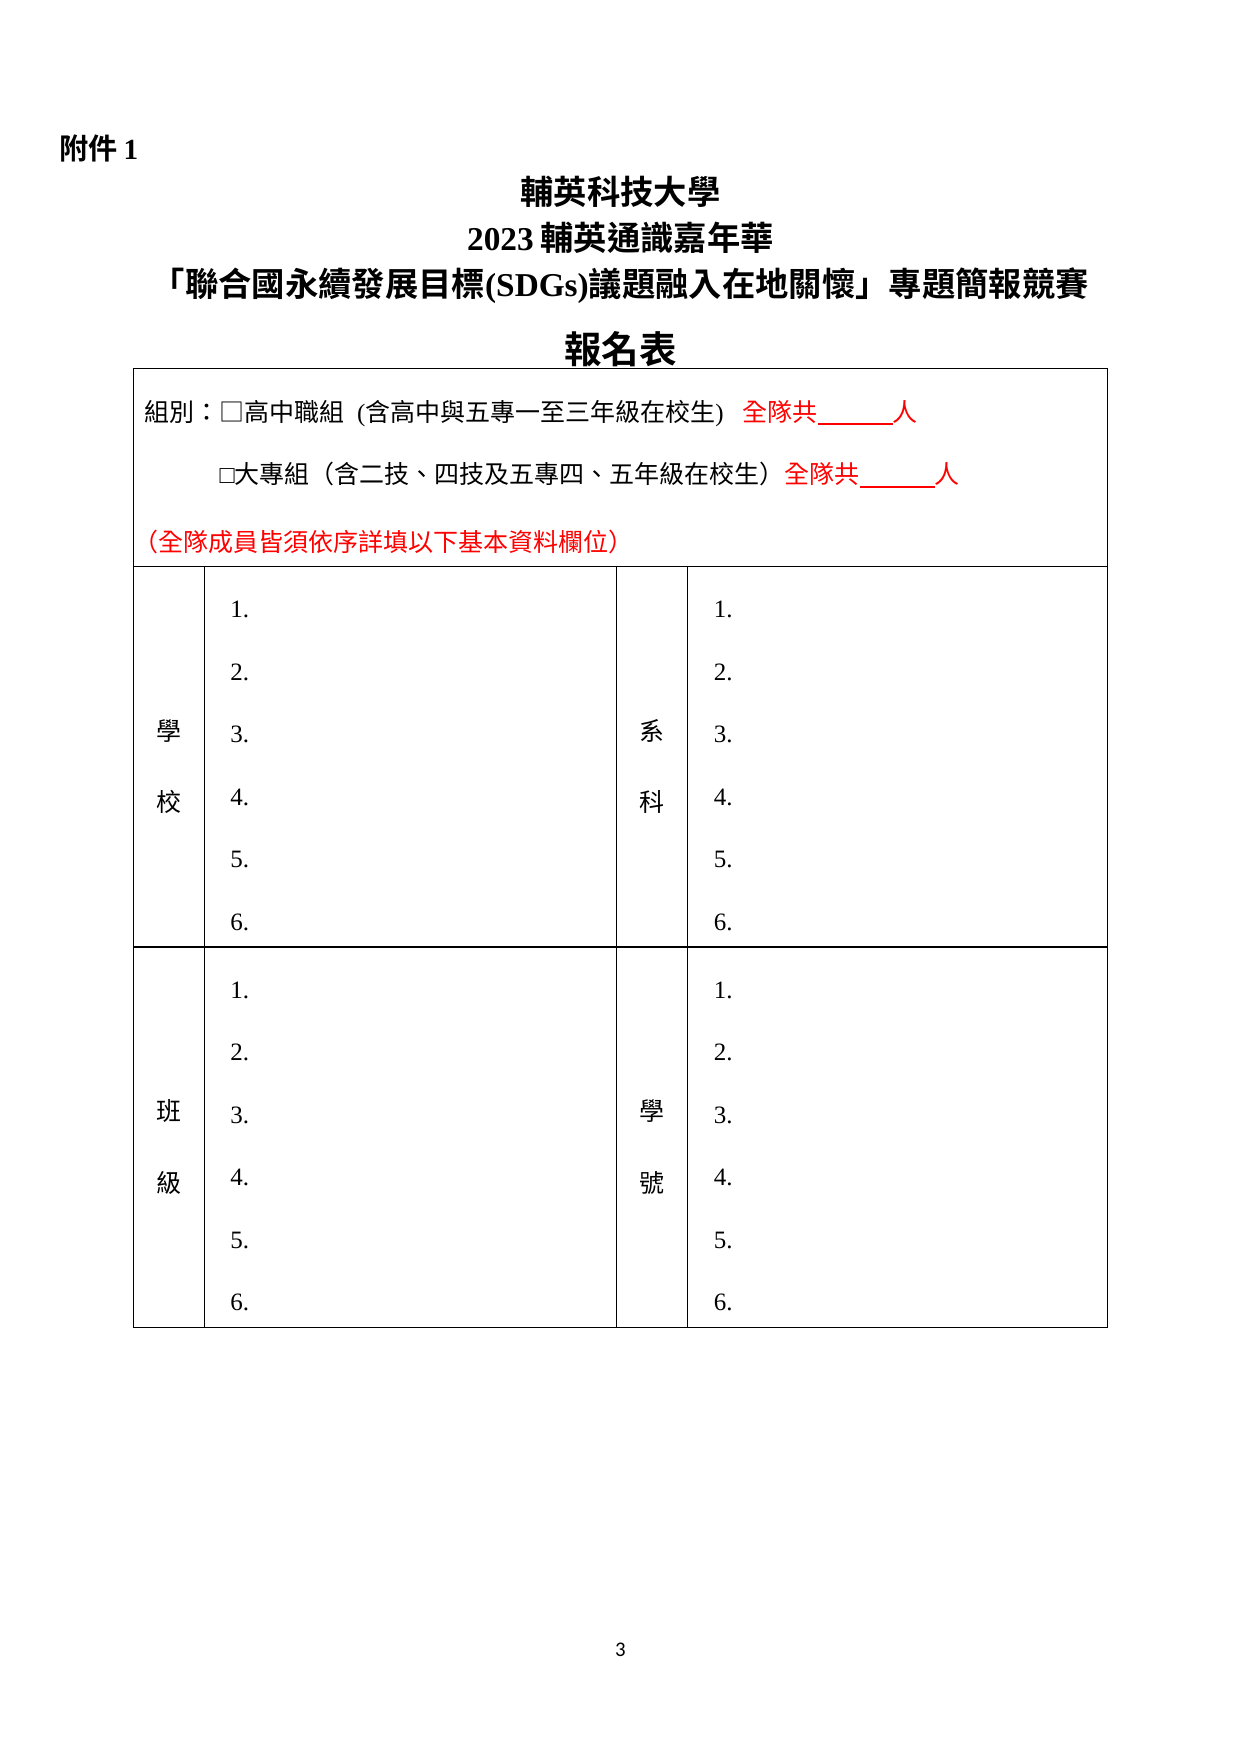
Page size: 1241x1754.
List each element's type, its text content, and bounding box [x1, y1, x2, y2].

text 2023輔英通識嘉年華 [59, 214, 1181, 259]
table_cell 1. 2. 3. 4. 5. 6. [205, 567, 616, 946]
table_cell 系科 [617, 567, 687, 946]
table_cell 1. 2. 3. 4. 5. 6. [688, 567, 1107, 946]
table_cell 班級 [134, 948, 204, 1327]
table_cell 學號 [617, 948, 687, 1327]
table_header 組別：□高中職組 (含高中與五專一至三年級在校生) 全隊共 人 □大專組（含二技、四技及五專四、五年級在校生）全隊共 人 （全隊成員皆須依序詳填以下基本資料欄位） [134, 369, 1107, 566]
text 「聯合國永續發展目標(SDGs)議題融入在地關懷」專題簡報競賽 [59, 259, 1181, 305]
text 報名表 [59, 305, 1181, 368]
table_cell 學校 [134, 567, 204, 946]
table_cell 1. 2. 3. 4. 5. 6. [205, 948, 616, 1327]
text 附件1 [59, 105, 1181, 168]
table_cell 1. 2. 3. 4. 5. 6. [688, 948, 1107, 1327]
text 輔英科技大學 [59, 168, 1181, 214]
